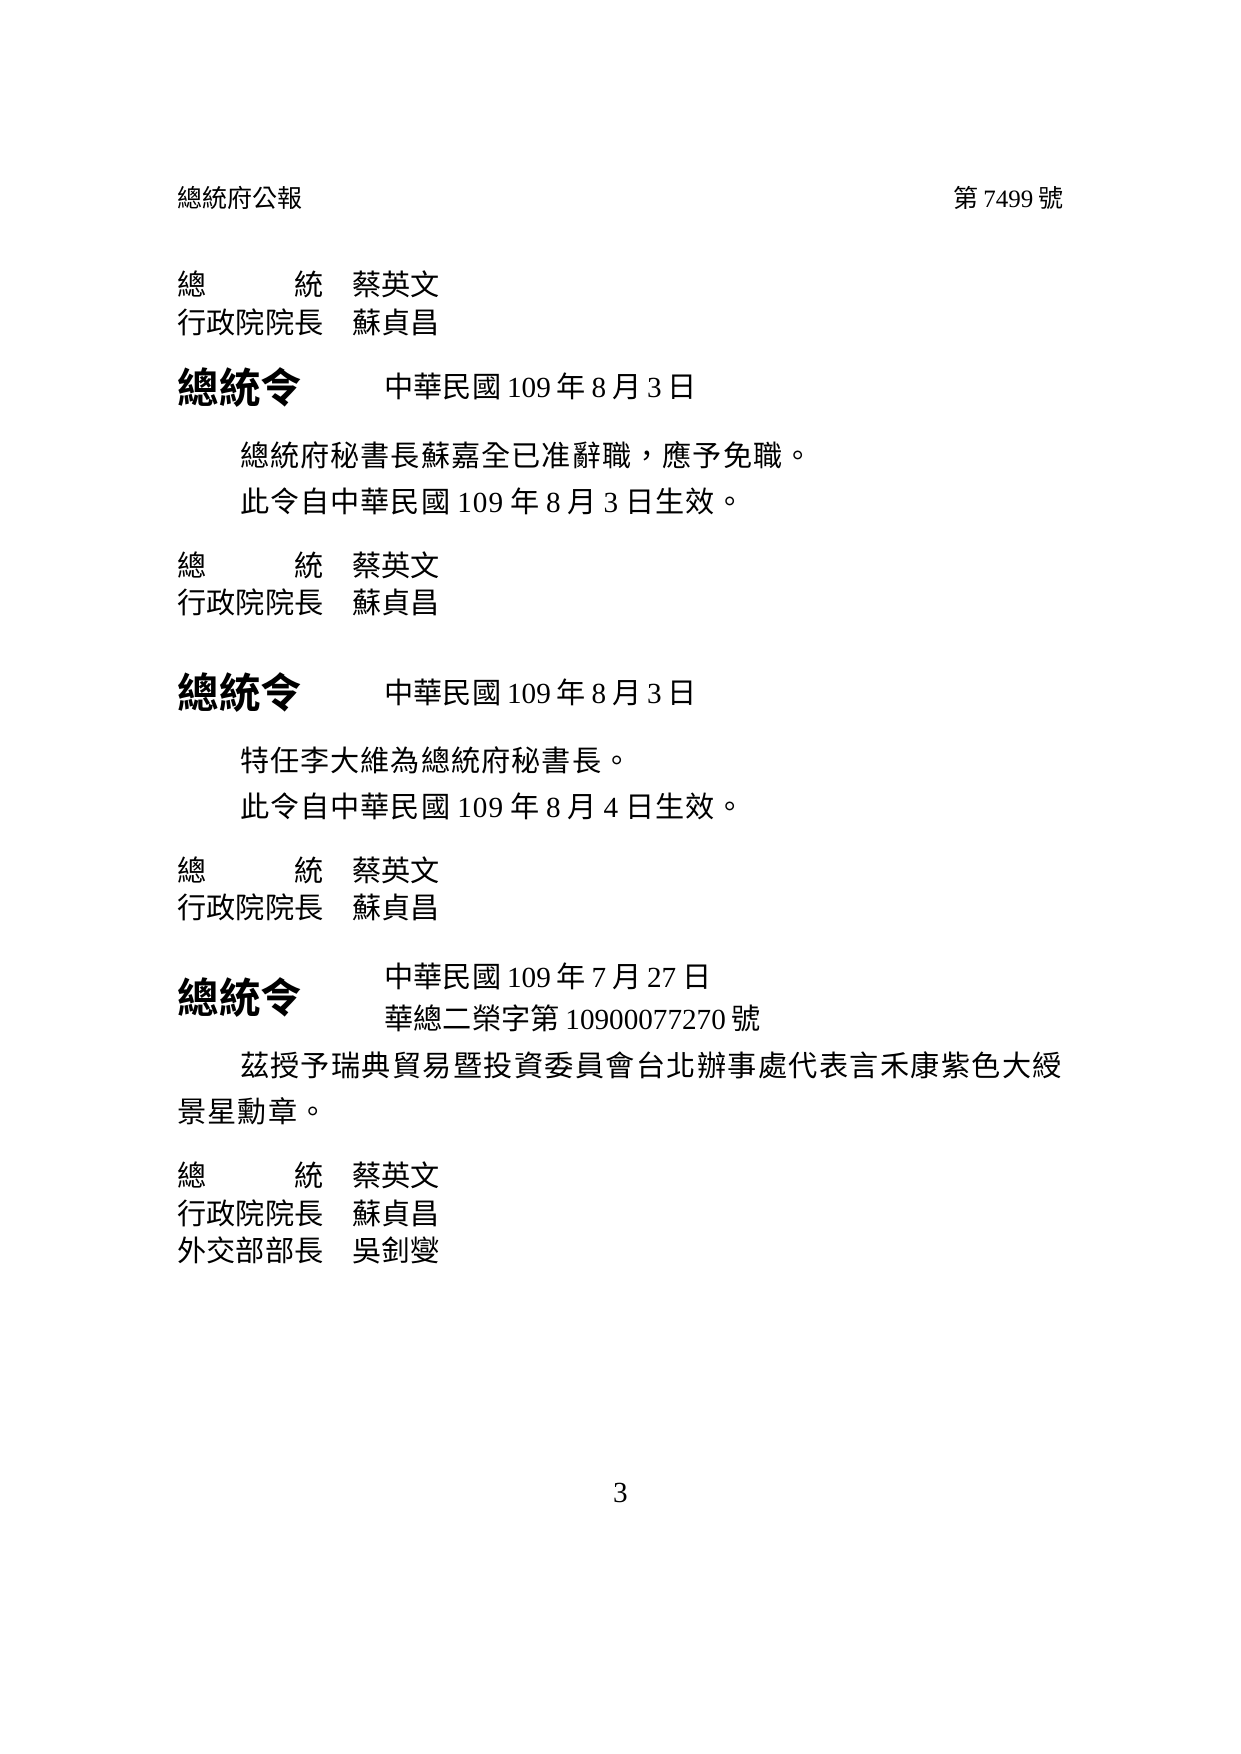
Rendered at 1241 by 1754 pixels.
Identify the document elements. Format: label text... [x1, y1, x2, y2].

text 此令自中華民國109年8月4日生效。 [177, 781, 1063, 826]
text 總 統 蔡英文 行政院院長 蘇貞昌 [177, 266, 1063, 341]
table_header 總統令 [174, 341, 381, 429]
text 此令自中華民國109年8月3日生效。 [177, 475, 1063, 521]
text 總統府秘書長蘇嘉全已准辭職，應予免職。 [177, 429, 1063, 475]
table_header 中華民國109年7月27日 華總二榮字第10900077270號 [381, 951, 877, 1040]
text 總 統 蔡英文 行政院院長 蘇貞昌 [177, 546, 1063, 621]
text 特任李大維為總統府秘書長。 [177, 735, 1063, 781]
table_header 中華民國109年8月3日 [381, 341, 877, 429]
text 總 統 蔡英文 行政院院長 蘇貞昌 外交部部長 吳釗燮 [177, 1157, 1063, 1269]
text 總 統 蔡英文 行政院院長 蘇貞昌 [177, 851, 1063, 926]
table_header 中華民國109年8月3日 [381, 646, 877, 735]
table_header 總統令 [174, 951, 381, 1040]
text 茲授予瑞典貿易暨投資委員會台北辦事處代表言禾康紫色大綬景星勳章。 [177, 1040, 1063, 1132]
table_header 總統令 [174, 646, 381, 735]
